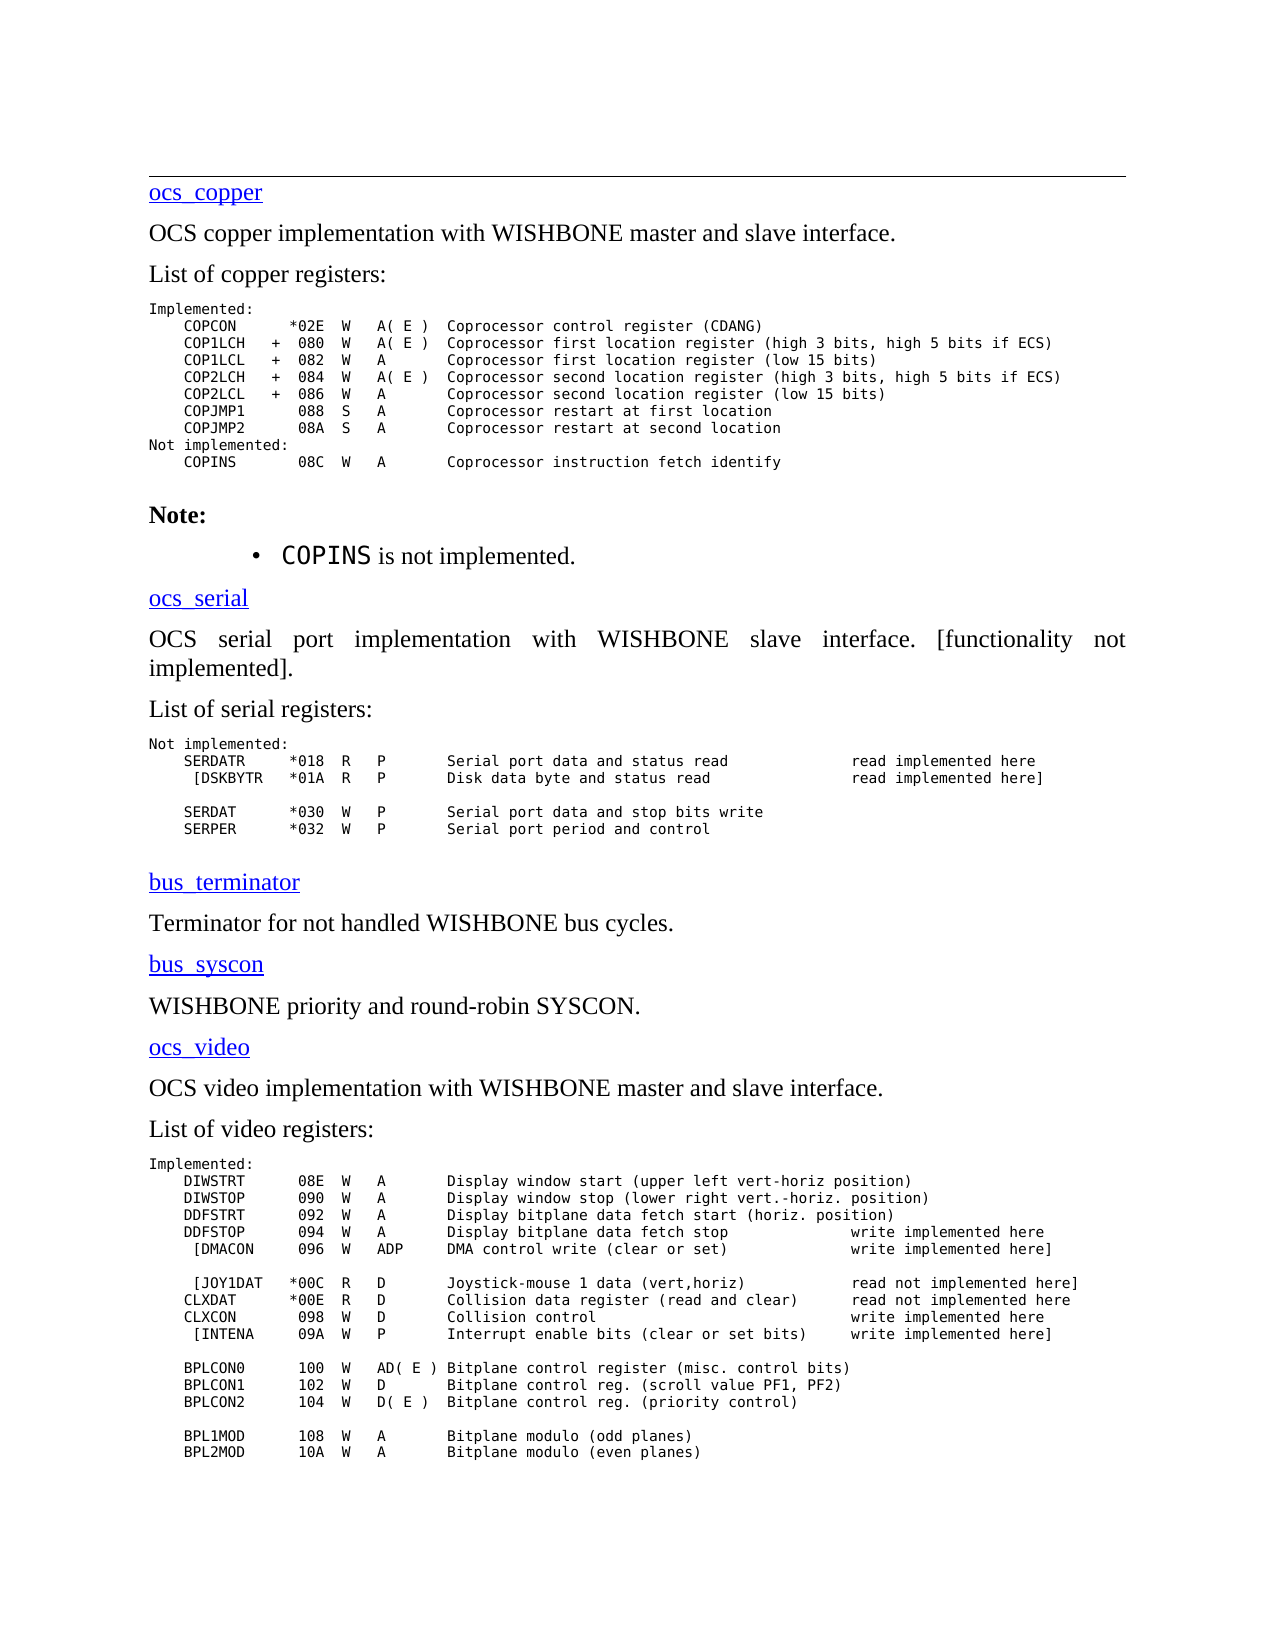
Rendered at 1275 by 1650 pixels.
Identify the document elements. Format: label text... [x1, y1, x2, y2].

text ocs_video [148, 1032, 1126, 1061]
text List of serial registers: [148, 694, 1126, 723]
text COPJMP1 088 S A Coprocessor restart at first location [148, 403, 1126, 420]
text OCS copper implementation with WISHBONE master and slave interface. [148, 218, 1126, 247]
list COPINS is not implemented. [252, 541, 1126, 571]
text ocs_serial [148, 583, 1126, 612]
text [DMACON 096 W ADP DMA control write (clear or set) write implemented here] [148, 1241, 1126, 1258]
text BPLCON0 100 W AD( E ) Bitplane control register (misc. control bits) [148, 1359, 1126, 1376]
text Implemented: [148, 1156, 1126, 1173]
text ocs_copper [148, 177, 1126, 206]
text DIWSTOP 090 W A Display window stop (lower right vert.-horiz. position) [148, 1190, 1126, 1207]
text BPL1MOD 108 W A Bitplane modulo (odd planes) [148, 1427, 1126, 1444]
text [JOY1DAT *00C R D Joystick-mouse 1 data (vert,horiz) read not implemented here] [148, 1274, 1126, 1292]
text DDFSTOP 094 W A Display bitplane data fetch stop write implemented here [148, 1224, 1126, 1241]
text Terminator for not handled WISHBONE bus cycles. [148, 908, 1126, 937]
text COP2LCL + 086 W A Coprocessor second location register (low 15 bits) [148, 386, 1126, 403]
text Not implemented: [148, 736, 1126, 753]
subtitle Note: [148, 500, 1126, 529]
text BPLCON2 104 W D( E ) Bitplane control reg. (priority control) [148, 1393, 1126, 1410]
text BPLCON1 102 W D Bitplane control reg. (scroll value PF1, PF2) [148, 1376, 1126, 1393]
text Implemented: [148, 301, 1126, 318]
text COP1LCL + 082 W A Coprocessor first location register (low 15 bits) [148, 352, 1126, 369]
text List of copper registers: [148, 259, 1126, 288]
text SERDAT *030 W P Serial port data and stop bits write [148, 803, 1126, 821]
text [INTENA 09A W P Interrupt enable bits (clear or set bits) write implemented here] [148, 1326, 1126, 1342]
text SERDATR *018 R P Serial port data and status read read implemented here [148, 753, 1126, 769]
text OCS video implementation with WISHBONE master and slave interface. [148, 1073, 1126, 1102]
text Not implemented: [148, 437, 1126, 454]
text COPJMP2 08A S A Coprocessor restart at second location [148, 420, 1126, 437]
text CLXDAT *00E R D Collision data register (read and clear) read not implemented here [148, 1292, 1126, 1308]
text List of video registers: [148, 1114, 1126, 1143]
text DDFSTRT 092 W A Display bitplane data fetch start (horiz. position) [148, 1207, 1126, 1224]
text COPCON *02E W A( E ) Coprocessor control register (CDANG) [148, 318, 1126, 335]
text BPL2MOD 10A W A Bitplane modulo (even planes) [148, 1444, 1126, 1461]
text CLXCON 098 W D Collision control write implemented here [148, 1308, 1126, 1326]
text DIWSTRT 08E W A Display window start (upper left vert-horiz position) [148, 1173, 1126, 1190]
text OCS serial port implementation with WISHBONE slave interface. [functionality not implemented]. [148, 624, 1126, 682]
text bus_syscon [148, 949, 1126, 978]
text bus_terminator [148, 867, 1126, 896]
text COP1LCH + 080 W A( E ) Coprocessor first location register (high 3 bits, high 5 bits if ECS) [148, 335, 1126, 352]
text SERPER *032 W P Serial port period and control [148, 821, 1126, 837]
text [DSKBYTR *01A R P Disk data byte and status read read implemented here] [148, 769, 1126, 787]
text WISHBONE priority and round-robin SYSCON. [148, 991, 1126, 1019]
text COP2LCH + 084 W A( E ) Coprocessor second location register (high 3 bits, high 5 bits if ECS) [148, 369, 1126, 386]
text COPINS 08C W A Coprocessor instruction fetch identify [148, 454, 1126, 471]
